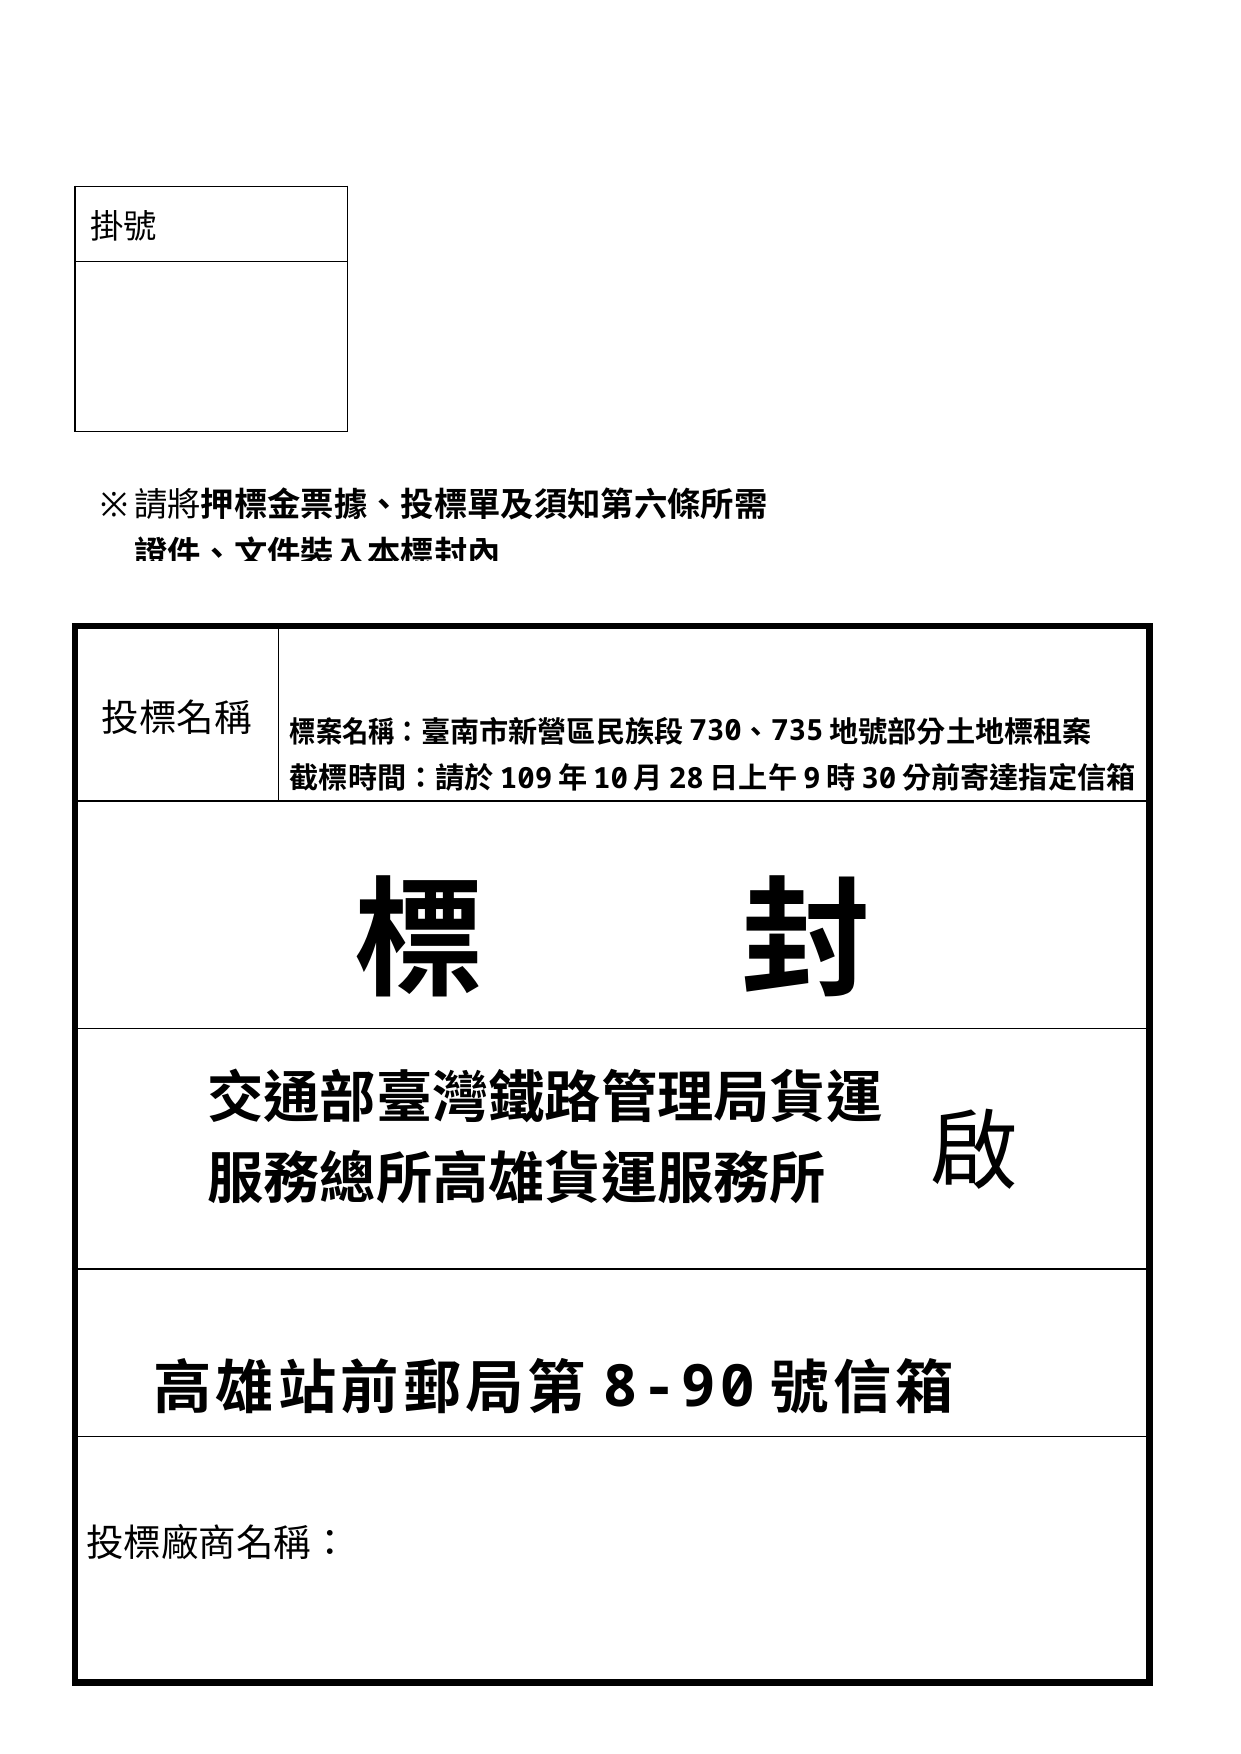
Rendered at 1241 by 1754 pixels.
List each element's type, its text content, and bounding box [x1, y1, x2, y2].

table_header 投標名稱 [78, 629, 278, 800]
table_cell 標 封 [78, 802, 1146, 1027]
table_cell 高雄站前郵局第8-90號信箱 [78, 1270, 1146, 1436]
table_cell [76, 262, 347, 431]
text ※請將押標金票據、投標單及須知第六條所需 [94, 478, 771, 526]
table_header 標案名稱：臺南市新營區民族段730、735地號部分土地標租案 截標時間：請於109年10月28日上午9時30分前寄達指定信箱 [279, 629, 1146, 800]
table_cell 投標廠商名稱： [78, 1437, 1146, 1679]
table_header 掛號 [76, 187, 347, 261]
text 證件、文件裝入本標封內 [94, 526, 771, 561]
table_cell 交通部臺灣鐵路管理局貨運服務總所高雄貨運服務所 啟 [78, 1029, 1146, 1268]
